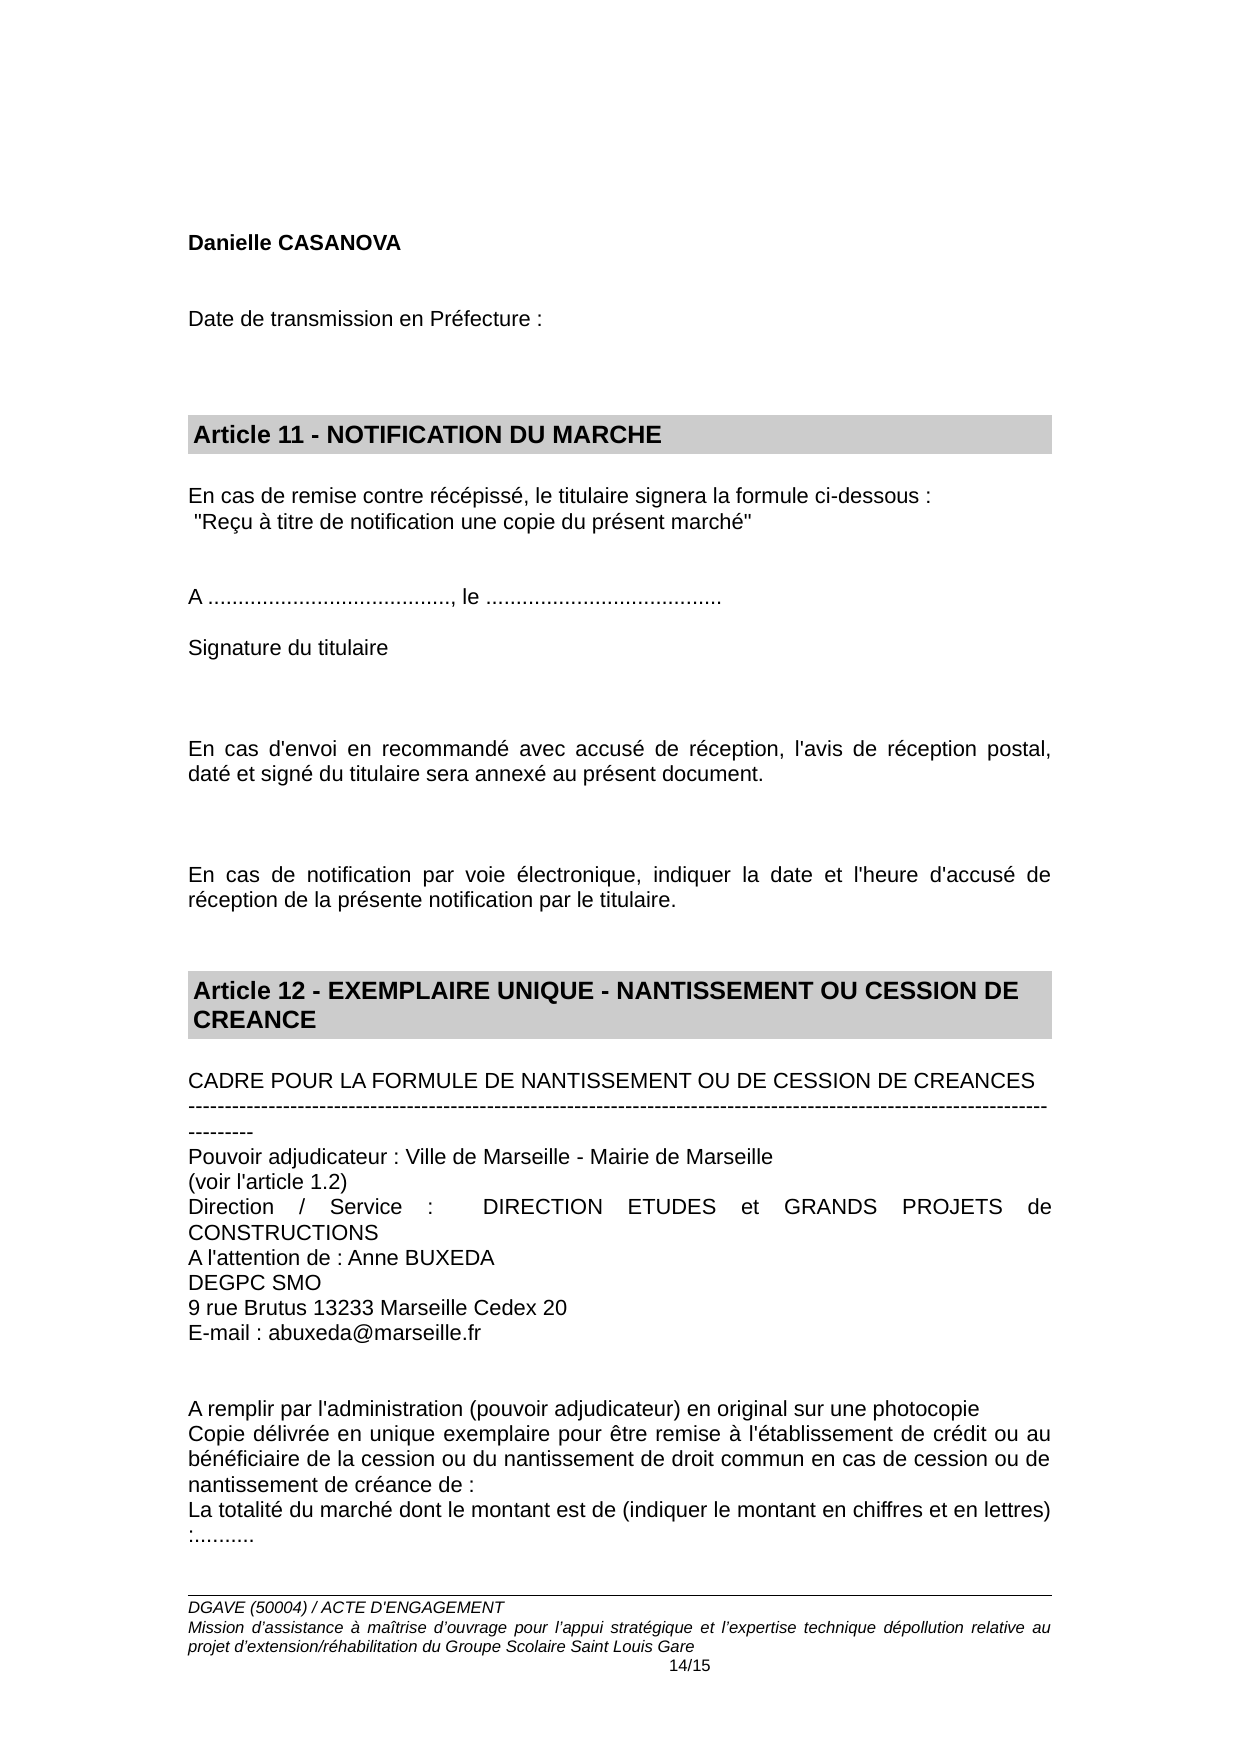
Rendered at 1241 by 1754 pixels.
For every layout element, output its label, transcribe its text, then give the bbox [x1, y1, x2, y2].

text DEGPC SMO [188, 1270, 1052, 1295]
text En cas d'envoi en recommandé avec accusé de réception, l'avis de réception postal, daté et signé du titulaire sera annexé au présent document. [188, 735, 1052, 786]
text ------------------------------------------------------------------------------------------------------------------------------- [188, 1093, 1052, 1144]
text Date de transmission en Préfecture : [188, 305, 1052, 331]
subtitle NOTIFICATION DU MARCHE [190, 417, 1050, 452]
text Signature du titulaire [188, 634, 1052, 660]
subtitle EXEMPLAIRE UNIQUE - NANTISSEMENT OU CESSION DE CREANCE [190, 973, 1050, 1037]
text La totalité du marché dont le montant est de (indiquer le montant en chiffres et en lettres) :.......... [188, 1497, 1052, 1547]
text (voir l'article 1.2) [188, 1169, 1052, 1194]
text Direction / Service : DIRECTION ETUDES et GRANDS PROJETS de CONSTRUCTIONS [188, 1194, 1052, 1244]
text Pouvoir adjudicateur : Ville de Marseille - Mairie de Marseille [188, 1144, 1052, 1169]
text A remplir par l'administration (pouvoir adjudicateur) en original sur une photocopie [188, 1396, 1052, 1421]
text "Reçu à titre de notification une copie du présent marché" [188, 508, 1052, 534]
text Copie délivrée en unique exemplaire pour être remise à l'établissement de crédit ou au bénéficiaire de la cession ou du nantissement de droit commun en cas de cession ou de nantissement de créance de : [188, 1421, 1052, 1497]
text Danielle CASANOVA [188, 230, 1052, 255]
text En cas de notification par voie électronique, indiquer la date et l'heure d'accusé de réception de la présente notification par le titulaire. [188, 861, 1052, 912]
text CADRE POUR LA FORMULE DE NANTISSEMENT OU DE CESSION DE CREANCES [188, 1068, 1052, 1093]
text 9 rue Brutus 13233 Marseille Cedex 20 [188, 1295, 1052, 1320]
text En cas de remise contre récépissé, le titulaire signera la formule ci-dessous : [188, 483, 1052, 508]
text A l'attention de : Anne BUXEDA [188, 1244, 1052, 1270]
text E-mail : abuxeda@marseille.fr [188, 1320, 1052, 1345]
text A ........................................, le ....................................... [188, 584, 1052, 609]
